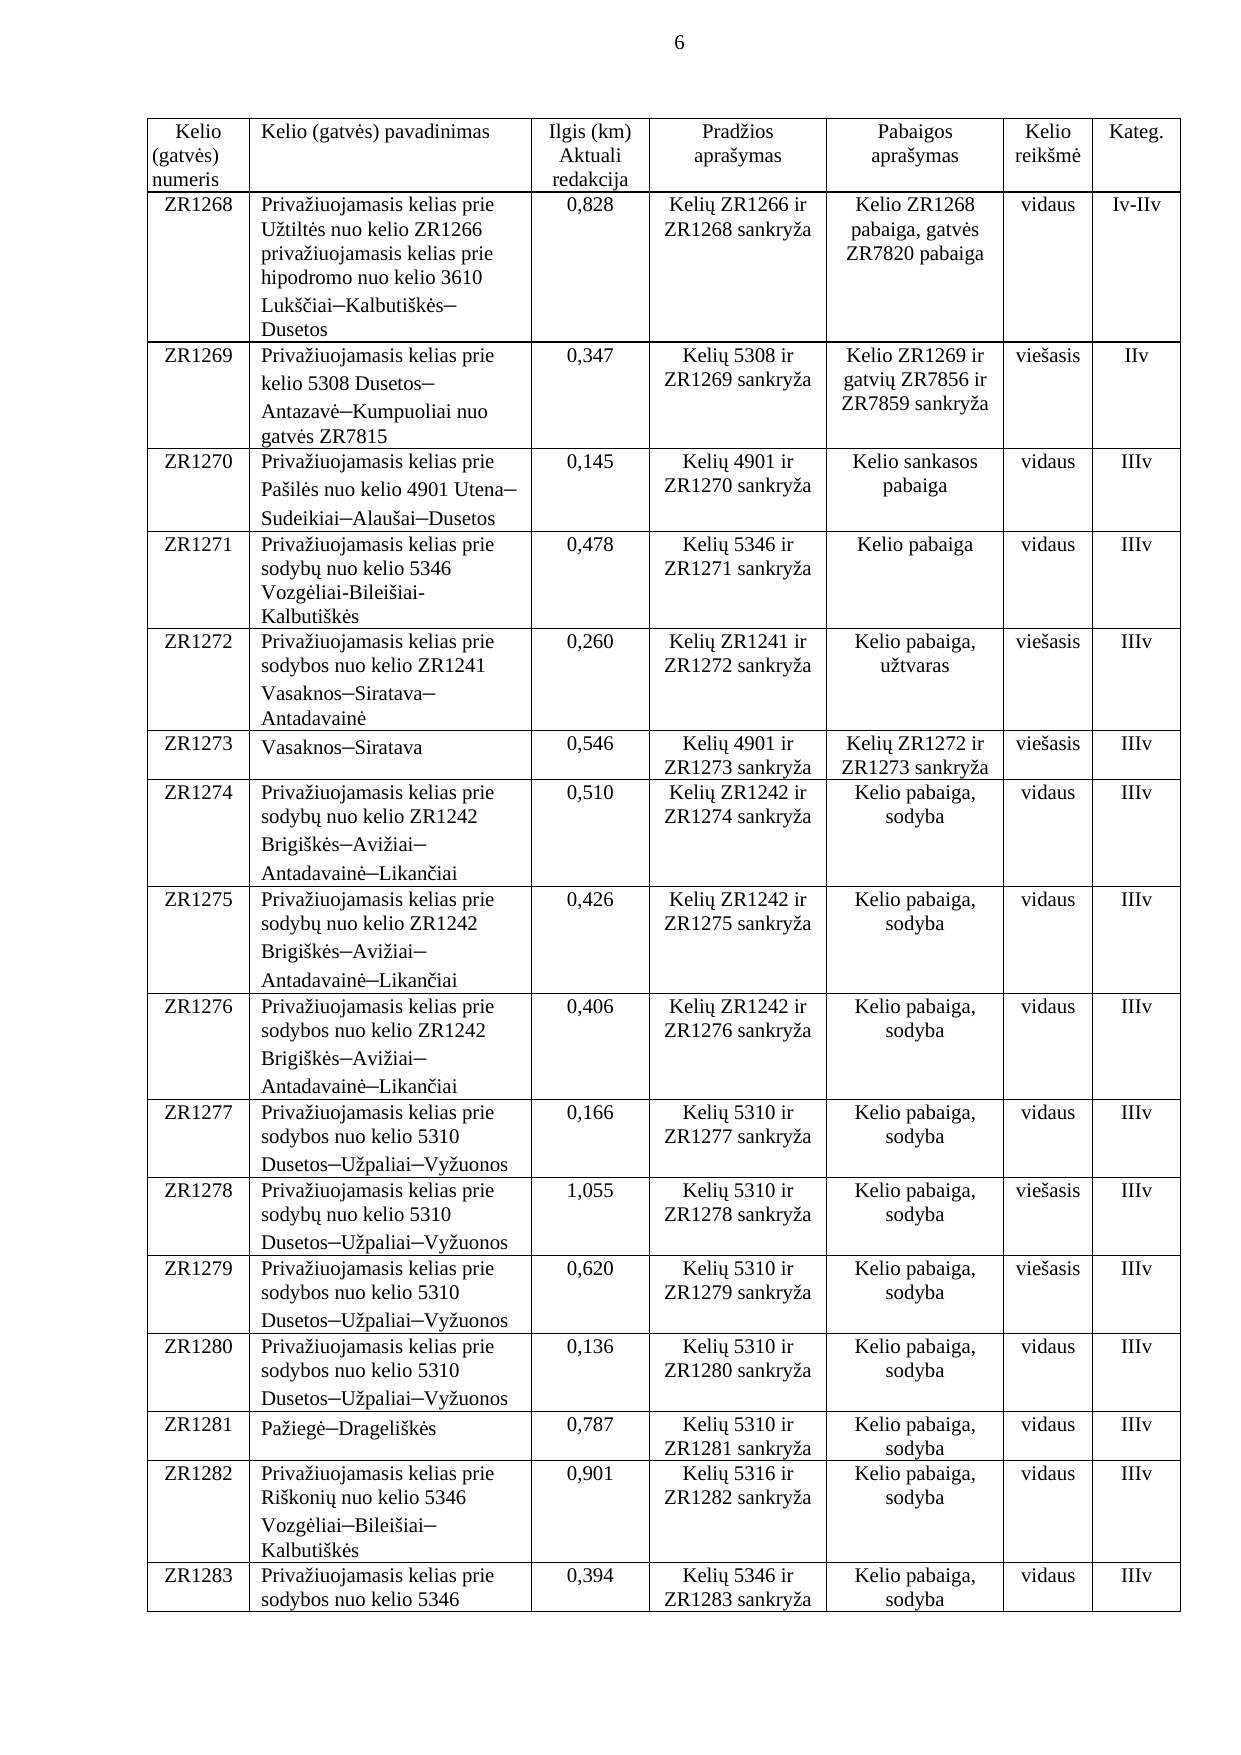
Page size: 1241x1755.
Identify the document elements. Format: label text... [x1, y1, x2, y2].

table_cell Privažiuojamasis kelias prie sodybos nuo kelio 5346 [250, 1563, 531, 1611]
table_cell 0,546 [532, 731, 649, 779]
table_cell Kelio pabaiga, užtvaras [827, 629, 1003, 730]
table_cell IIIv [1093, 1461, 1180, 1562]
table_cell 0,426 [532, 887, 649, 992]
table_cell ZR1281 [148, 1412, 249, 1460]
table_header Kelio (gatvės) pavadinimas [250, 119, 531, 191]
table_cell 1,055 [532, 1178, 649, 1255]
table_cell Kelio pabaiga, sodyba [827, 1178, 1003, 1255]
table_cell Privažiuojamasis kelias prie sodybos nuo kelio 5310 Dusetos–Užpaliai–Vyžuonos [250, 1100, 531, 1177]
table_cell Kelių 4901 ir ZR1270 sankryža [650, 449, 826, 531]
table_cell ZR1269 [148, 343, 249, 448]
table_cell vidaus [1004, 1100, 1092, 1177]
table_cell vidaus [1004, 1563, 1092, 1611]
table_cell Kelių ZR1266 ir ZR1268 sankryža [650, 193, 826, 341]
table_cell ZR1276 [148, 994, 249, 1099]
table_cell viešasis [1004, 1256, 1092, 1333]
table_cell Vasaknos–Siratava [250, 731, 531, 779]
table_cell Pažiegė–Drageliškės [250, 1412, 531, 1460]
table_cell Kelio pabaiga, sodyba [827, 1334, 1003, 1411]
table_cell viešasis [1004, 731, 1092, 779]
table_cell Kelio pabaiga, sodyba [827, 1100, 1003, 1177]
table_cell Privažiuojamasis kelias prie sodybų nuo kelio 5310 Dusetos–Užpaliai–Vyžuonos [250, 1178, 531, 1255]
table_header Pabaigos aprašymas [827, 119, 1003, 191]
table_header Kateg. [1093, 119, 1180, 191]
table_cell Kelių 5346 ir ZR1271 sankryža [650, 532, 826, 628]
table_cell IIv [1093, 343, 1180, 448]
table_cell Privažiuojamasis kelias prie kelio 5308 Dusetos–Antazavė–Kumpuoliai nuo gatvės ZR7815 [250, 343, 531, 448]
table_cell Privažiuojamasis kelias prie Pašilės nuo kelio 4901 Utena–Sudeikiai–Alaušai–Dusetos [250, 449, 531, 531]
table_cell Kelių 4901 ir ZR1273 sankryža [650, 731, 826, 779]
table_cell IIIv [1093, 1334, 1180, 1411]
table_cell 0,620 [532, 1256, 649, 1333]
table_header Pradžios aprašymas [650, 119, 826, 191]
table_cell IIIv [1093, 1563, 1180, 1611]
table_cell IIIv [1093, 449, 1180, 531]
table_cell 0,394 [532, 1563, 649, 1611]
table_cell Privažiuojamasis kelias prie sodybos nuo kelio ZR1242 Brigiškės–Avižiai–Antadavainė–Likančiai [250, 994, 531, 1099]
table_cell Kelio ZR1269 ir gatvių ZR7856 ir ZR7859 sankryža [827, 343, 1003, 448]
table_cell Kelio sankasos pabaiga [827, 449, 1003, 531]
table_cell vidaus [1004, 780, 1092, 886]
table_header Kelio (gatvės) numeris [148, 119, 249, 191]
table_cell Kelių 5346 ir ZR1283 sankryža [650, 1563, 826, 1611]
table_cell ZR1278 [148, 1178, 249, 1255]
table_cell 0,787 [532, 1412, 649, 1460]
table_cell ZR1272 [148, 629, 249, 730]
table_cell ZR1275 [148, 887, 249, 992]
table_cell Privažiuojamasis kelias prie sodybų nuo kelio ZR1242 Brigiškės–Avižiai–Antadavainė–Likančiai [250, 780, 531, 886]
table_cell vidaus [1004, 1412, 1092, 1460]
table_cell ZR1280 [148, 1334, 249, 1411]
table_header Ilgis (km) Aktuali redakcija [532, 119, 649, 191]
table_cell 0,406 [532, 994, 649, 1099]
table_cell vidaus [1004, 1461, 1092, 1562]
table_header Kelio reikšmė [1004, 119, 1092, 191]
table_cell IIIv [1093, 994, 1180, 1099]
table_cell 0,166 [532, 1100, 649, 1177]
table_cell IIIv [1093, 1100, 1180, 1177]
table_cell Kelių ZR1272 ir ZR1273 sankryža [827, 731, 1003, 779]
table_cell 0,260 [532, 629, 649, 730]
table_cell IIIv [1093, 1178, 1180, 1255]
table_cell vidaus [1004, 193, 1092, 341]
table_cell Kelio pabaiga, sodyba [827, 1563, 1003, 1611]
table_cell vidaus [1004, 532, 1092, 628]
table_cell viešasis [1004, 629, 1092, 730]
table_cell Privažiuojamasis kelias prie sodybos nuo kelio ZR1241 Vasaknos–Siratava–Antadavainė [250, 629, 531, 730]
table_cell IIIv [1093, 731, 1180, 779]
table_cell 0,347 [532, 343, 649, 448]
table_cell Kelių 5310 ir ZR1278 sankryža [650, 1178, 826, 1255]
table_cell Kelių ZR1242 ir ZR1275 sankryža [650, 887, 826, 992]
table_cell ZR1283 [148, 1563, 249, 1611]
table_cell IIIv [1093, 1412, 1180, 1460]
table_cell Privažiuojamasis kelias prie sodybų nuo kelio 5346 Vozgėliai-Bileišiai-Kalbutiškės [250, 532, 531, 628]
table_cell 0,828 [532, 193, 649, 341]
table_cell Iv-IIv [1093, 193, 1180, 341]
table_cell IIIv [1093, 780, 1180, 886]
table_cell Privažiuojamasis kelias prie Užtiltės nuo kelio ZR1266 privažiuojamasis kelias prie hipodromo nuo kelio 3610 Lukščiai–Kalbutiškės–Dusetos [250, 193, 531, 341]
table_cell Kelių 5316 ir ZR1282 sankryža [650, 1461, 826, 1562]
table_cell 0,478 [532, 532, 649, 628]
table_cell ZR1274 [148, 780, 249, 886]
table_cell ZR1273 [148, 731, 249, 779]
table_cell Kelių 5310 ir ZR1281 sankryža [650, 1412, 826, 1460]
table_cell viešasis [1004, 343, 1092, 448]
table_cell 0,901 [532, 1461, 649, 1562]
table_cell vidaus [1004, 449, 1092, 531]
table_cell Privažiuojamasis kelias prie Riškonių nuo kelio 5346 Vozgėliai–Bileišiai–Kalbutiškės [250, 1461, 531, 1562]
table_cell vidaus [1004, 994, 1092, 1099]
table_cell Privažiuojamasis kelias prie sodybų nuo kelio ZR1242 Brigiškės–Avižiai–Antadavainė–Likančiai [250, 887, 531, 992]
table_cell ZR1277 [148, 1100, 249, 1177]
table_cell 0,145 [532, 449, 649, 531]
table_cell Privažiuojamasis kelias prie sodybos nuo kelio 5310 Dusetos–Užpaliai–Vyžuonos [250, 1334, 531, 1411]
table_cell ZR1282 [148, 1461, 249, 1562]
table_cell Kelių 5310 ir ZR1280 sankryža [650, 1334, 826, 1411]
table_cell Kelių 5310 ir ZR1277 sankryža [650, 1100, 826, 1177]
table_cell ZR1279 [148, 1256, 249, 1333]
table_cell 0,136 [532, 1334, 649, 1411]
table_cell Kelio pabaiga, sodyba [827, 1461, 1003, 1562]
table_cell ZR1268 [148, 193, 249, 341]
table_cell viešasis [1004, 1178, 1092, 1255]
table_cell Kelio pabaiga, sodyba [827, 887, 1003, 992]
table_cell Kelių ZR1241 ir ZR1272 sankryža [650, 629, 826, 730]
table_cell 0,510 [532, 780, 649, 886]
table_cell Kelių 5308 ir ZR1269 sankryža [650, 343, 826, 448]
table_cell ZR1270 [148, 449, 249, 531]
table_cell Kelio pabaiga [827, 532, 1003, 628]
table_cell ZR1271 [148, 532, 249, 628]
table_cell vidaus [1004, 887, 1092, 992]
table_cell IIIv [1093, 1256, 1180, 1333]
table_cell IIIv [1093, 532, 1180, 628]
table_cell Kelio pabaiga, sodyba [827, 780, 1003, 886]
table_cell vidaus [1004, 1334, 1092, 1411]
table_cell Kelių 5310 ir ZR1279 sankryža [650, 1256, 826, 1333]
table_cell IIIv [1093, 887, 1180, 992]
table_cell Privažiuojamasis kelias prie sodybos nuo kelio 5310 Dusetos–Užpaliai–Vyžuonos [250, 1256, 531, 1333]
table_cell Kelių ZR1242 ir ZR1274 sankryža [650, 780, 826, 886]
table_cell Kelio ZR1268 pabaiga, gatvės ZR7820 pabaiga [827, 193, 1003, 341]
table_cell Kelio pabaiga, sodyba [827, 1412, 1003, 1460]
table_cell Kelių ZR1242 ir ZR1276 sankryža [650, 994, 826, 1099]
table_cell Kelio pabaiga, sodyba [827, 994, 1003, 1099]
table_cell Kelio pabaiga, sodyba [827, 1256, 1003, 1333]
table_cell IIIv [1093, 629, 1180, 730]
